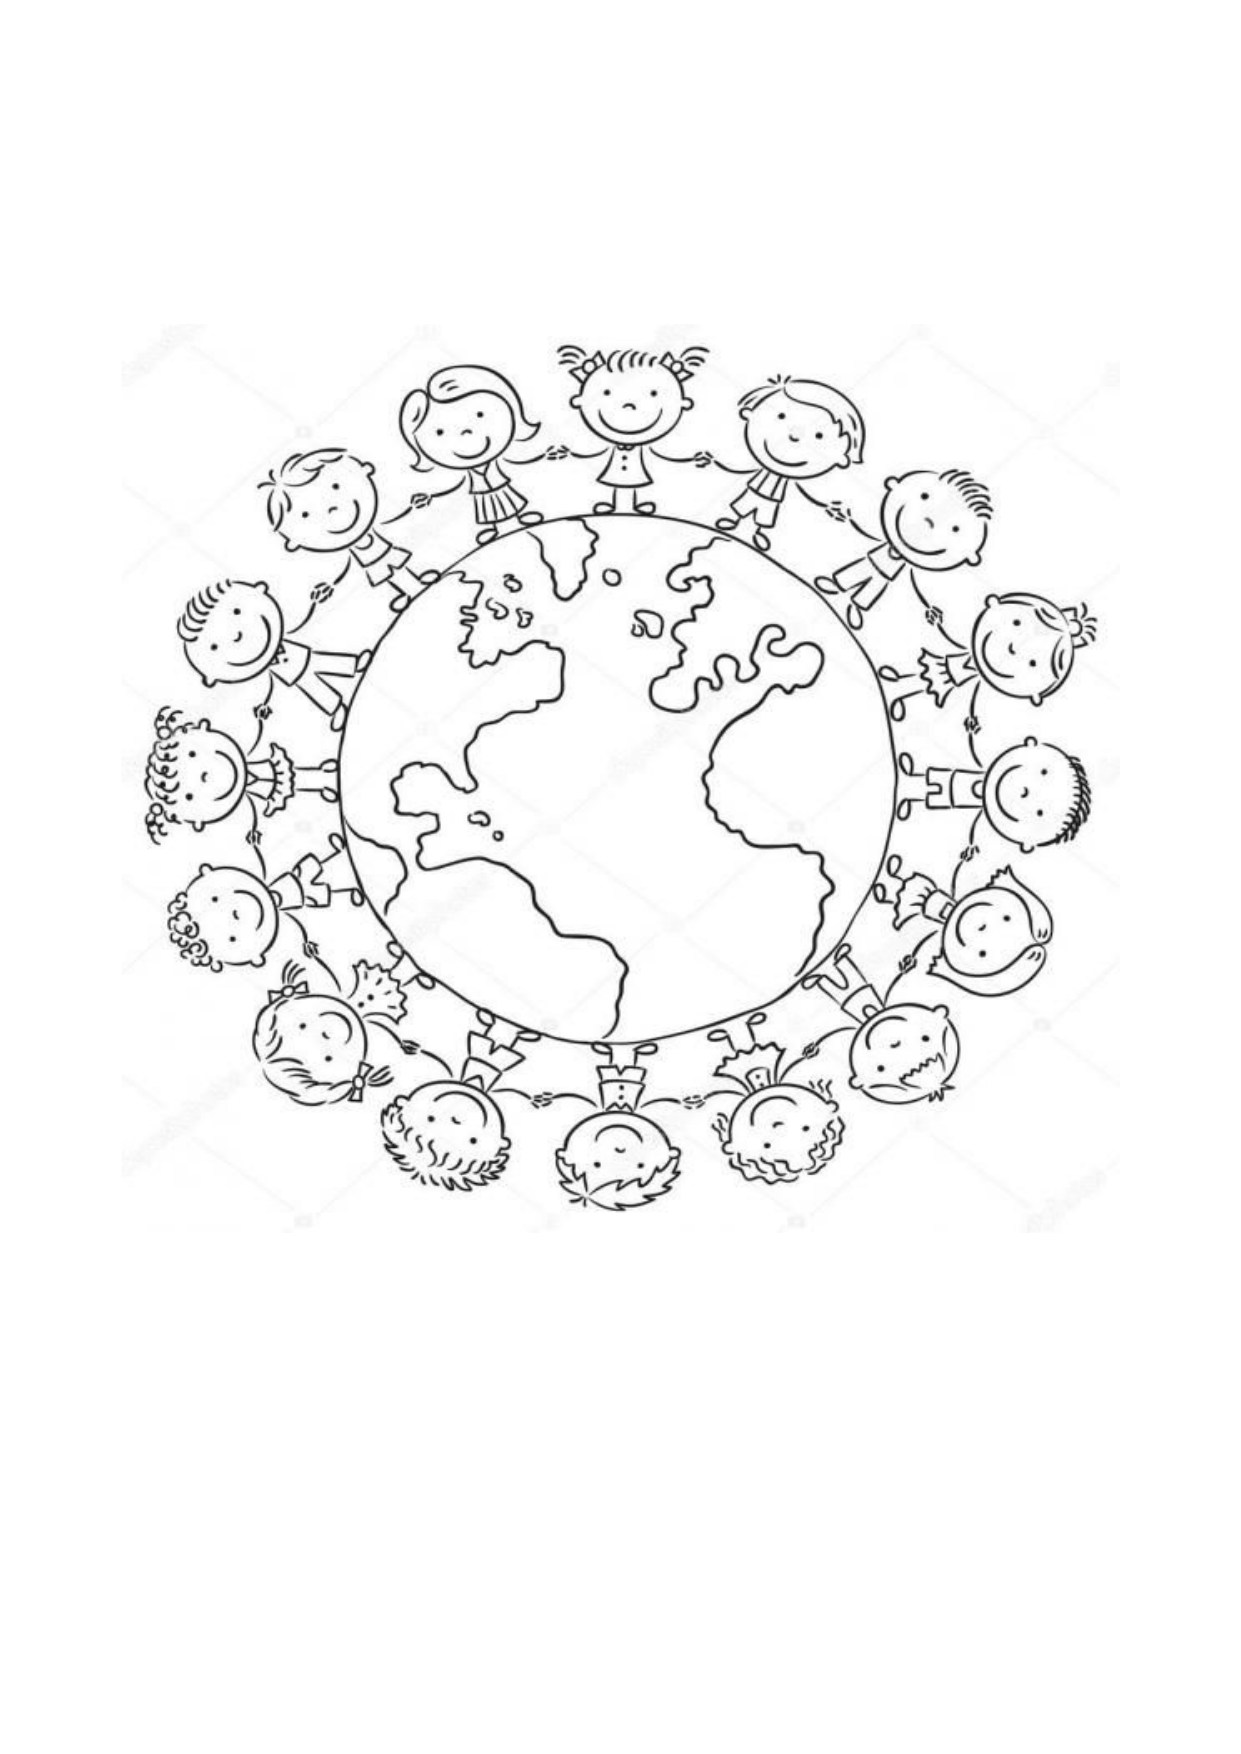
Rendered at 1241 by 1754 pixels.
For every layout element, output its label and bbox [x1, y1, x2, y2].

picture [121, 324, 1120, 1233]
